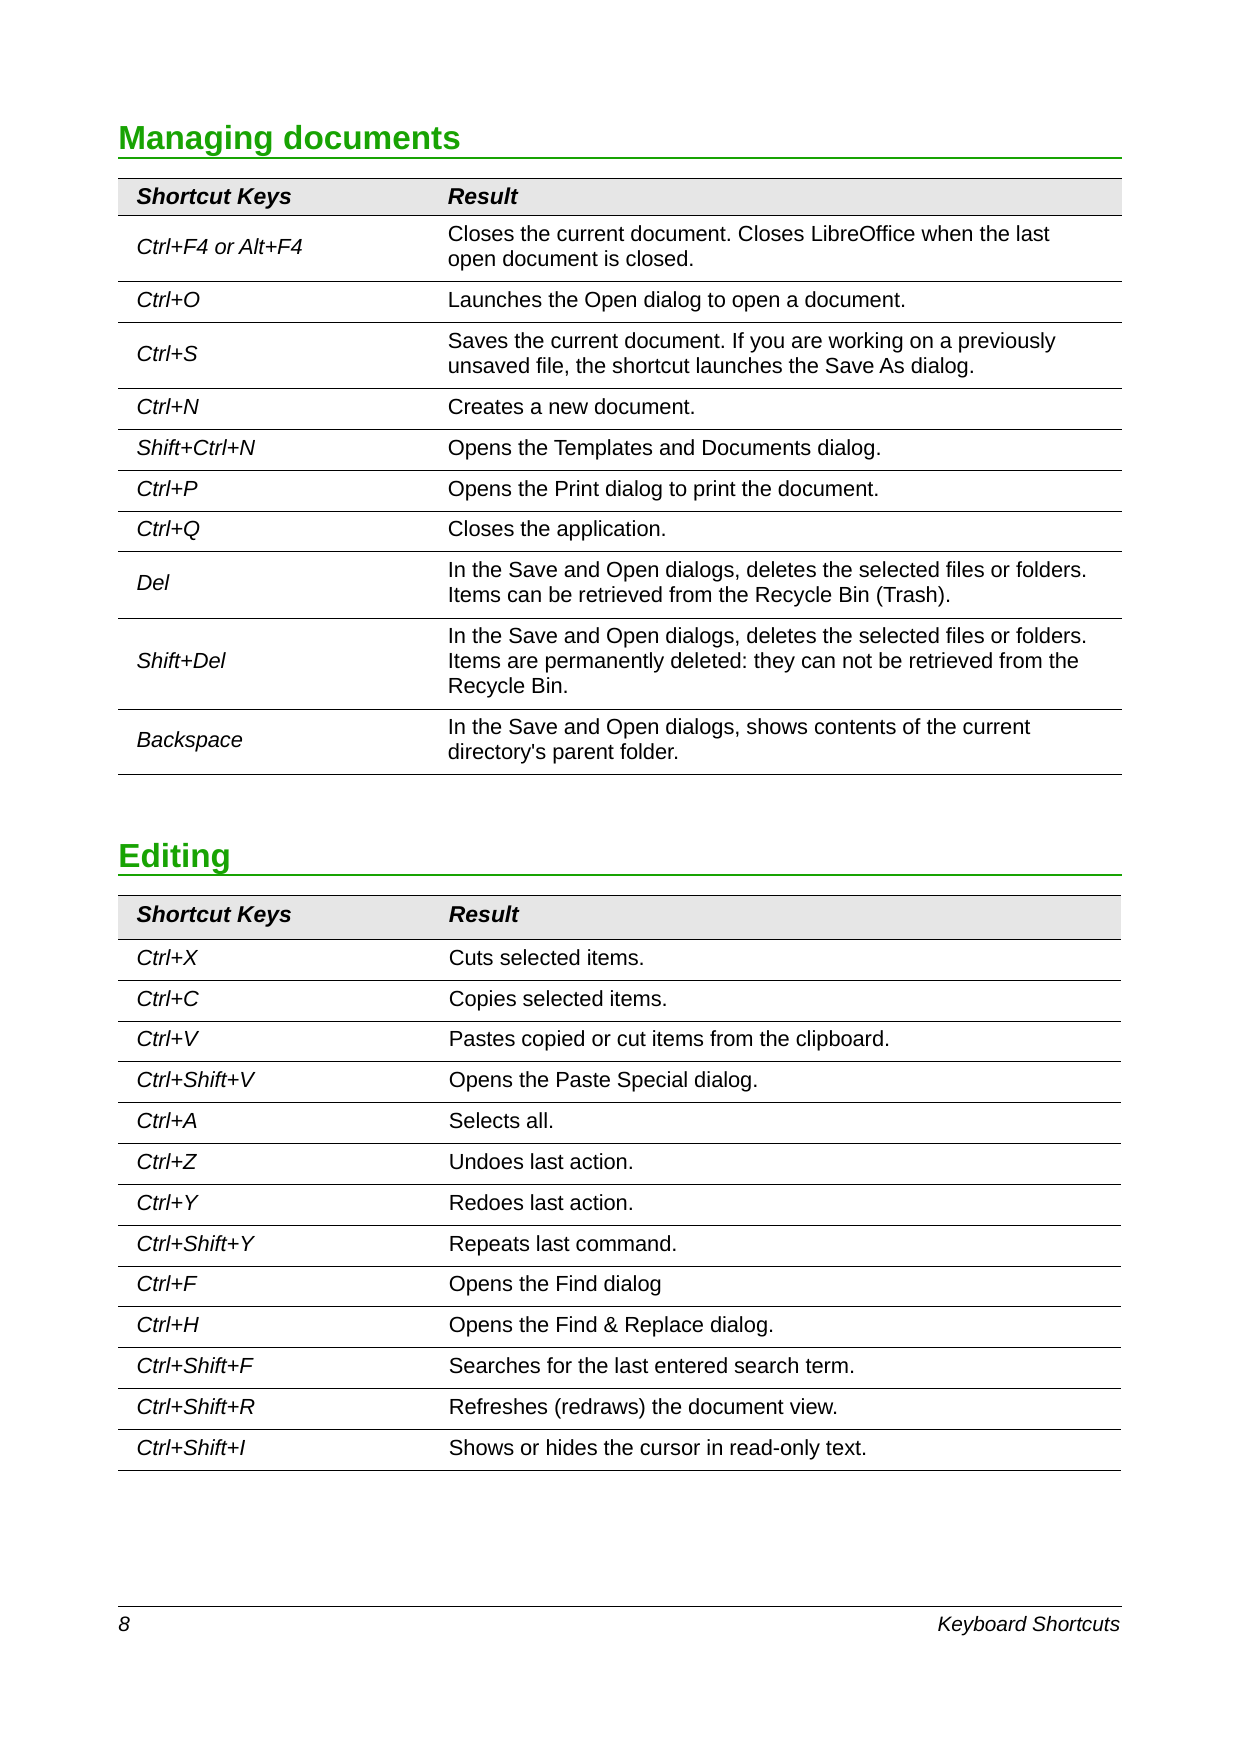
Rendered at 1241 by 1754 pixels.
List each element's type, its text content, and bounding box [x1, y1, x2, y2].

table_cell Backspace [118, 710, 429, 774]
table_cell Refreshes (redraws) the document view. [431, 1389, 1121, 1429]
table_cell In the Save and Open dialogs, shows contents of the current directory's parent folder. [429, 710, 1122, 774]
table_cell Ctrl+F [118, 1267, 431, 1306]
table_header Shortcut Keys [118, 896, 431, 939]
table_cell Ctrl+N [118, 389, 429, 429]
table_header Result [429, 179, 1122, 215]
table_cell Opens the Paste Special dialog. [431, 1062, 1121, 1102]
subtitle Editing [118, 836, 1122, 874]
table_cell Ctrl+C [118, 981, 431, 1021]
table_cell Ctrl+Z [118, 1144, 431, 1184]
table_cell Shift+Del [118, 619, 429, 708]
table_cell Opens the Find dialog [431, 1267, 1121, 1306]
table_cell Ctrl+Shift+Y [118, 1226, 431, 1266]
table_cell Creates a new document. [429, 389, 1122, 429]
table_cell Ctrl+H [118, 1307, 431, 1347]
table_cell Ctrl+Shift+I [118, 1430, 431, 1470]
table_cell Copies selected items. [431, 981, 1121, 1021]
table_cell Ctrl+P [118, 471, 429, 511]
table_cell Ctrl+X [118, 940, 431, 980]
table_cell Searches for the last entered search term. [431, 1348, 1121, 1388]
table_header Result [431, 896, 1121, 939]
table_cell Closes the current document. Closes LibreOffice when the last open document is closed. [429, 216, 1122, 281]
table_cell Opens the Templates and Documents dialog. [429, 430, 1122, 470]
table_cell Closes the application. [429, 512, 1122, 551]
table_cell Saves the current document. If you are working on a previously unsaved file, the shortcut launches the Save As dialog. [429, 323, 1122, 388]
table_cell Undoes last action. [431, 1144, 1121, 1184]
table_cell Shift+Ctrl+N [118, 430, 429, 470]
table_cell Pastes copied or cut items from the clipboard. [431, 1022, 1121, 1061]
table_cell Opens the Find & Replace dialog. [431, 1307, 1121, 1347]
table_cell Ctrl+S [118, 323, 429, 388]
table_cell Ctrl+Shift+V [118, 1062, 431, 1102]
subtitle Managing documents [118, 118, 1122, 157]
table_cell Ctrl+Shift+R [118, 1389, 431, 1429]
table_header Shortcut Keys [118, 179, 429, 215]
table_cell Ctrl+Q [118, 512, 429, 551]
table_cell Selects all. [431, 1103, 1121, 1143]
table_cell Redoes last action. [431, 1185, 1121, 1225]
table_cell Ctrl+Y [118, 1185, 431, 1225]
table_cell In the Save and Open dialogs, deletes the selected files or folders. Items are permanently deleted: they can not be retrieved from the Recycle Bin. [429, 619, 1122, 708]
table_cell Del [118, 552, 429, 617]
table_cell Ctrl+Shift+F [118, 1348, 431, 1388]
table_cell Opens the Print dialog to print the document. [429, 471, 1122, 511]
table_cell Ctrl+O [118, 282, 429, 322]
table_cell Launches the Open dialog to open a document. [429, 282, 1122, 322]
table_cell Ctrl+V [118, 1022, 431, 1061]
table_cell In the Save and Open dialogs, deletes the selected files or folders. Items can be retrieved from the Recycle Bin (Trash). [429, 552, 1122, 617]
table_cell Shows or hides the cursor in read-only text. [431, 1430, 1121, 1470]
table_cell Cuts selected items. [431, 940, 1121, 980]
table_cell Ctrl+F4 or Alt+F4 [118, 216, 429, 281]
table_cell Ctrl+A [118, 1103, 431, 1143]
table_cell Repeats last command. [431, 1226, 1121, 1266]
